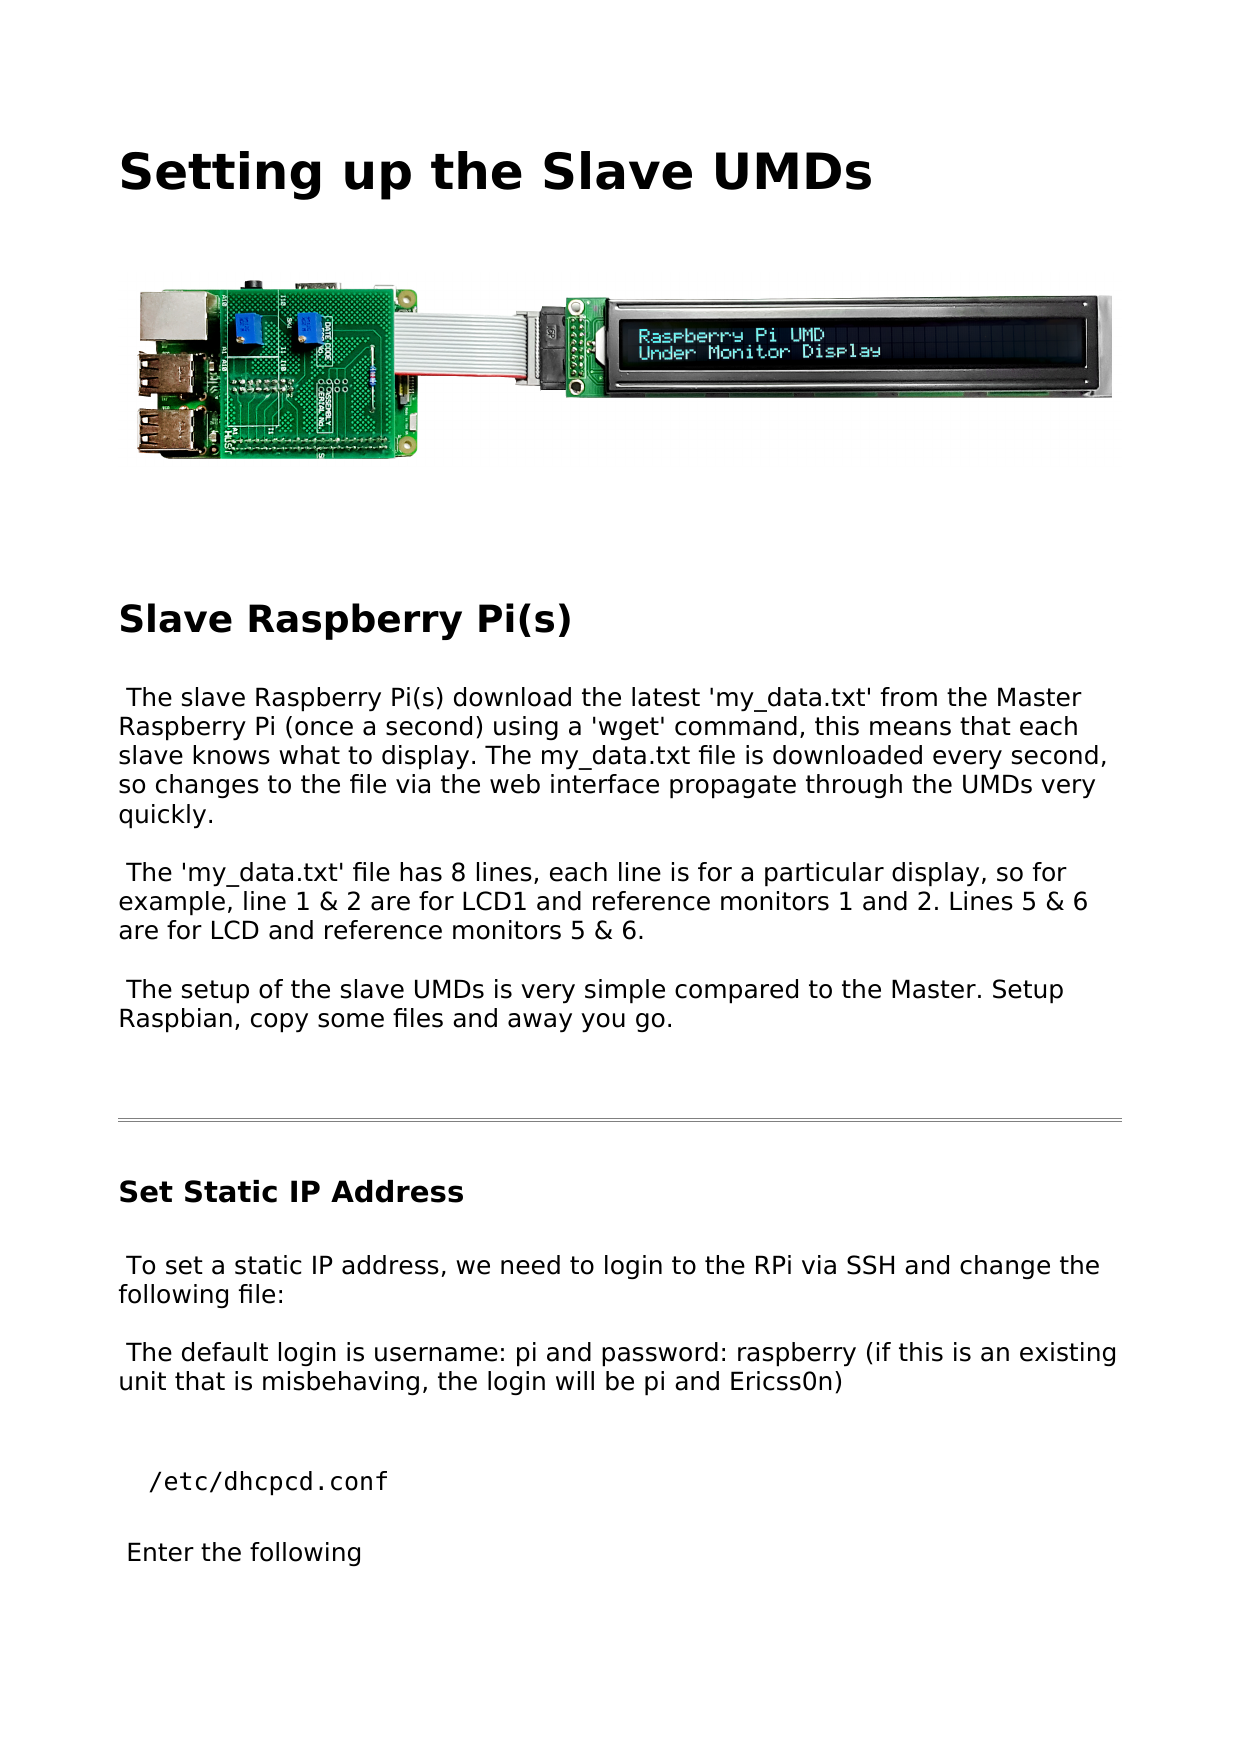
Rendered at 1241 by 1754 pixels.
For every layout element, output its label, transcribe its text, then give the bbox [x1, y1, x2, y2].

text To set a static IP address, we need to login to the RPi via SSH and change the following file: The default login is username: pi and password: raspberry (if this is an existing unit that is misbehaving, the login will be pi and Ericss0n) [118, 1222, 1122, 1455]
picture [118, 272, 1123, 467]
subtitle Slave Raspberry Pi(s) [118, 598, 1122, 641]
text The slave Raspberry Pi(s) download the latest 'my_data.txt' from the Master Raspberry Pi (once a second) using a 'wget' command, this means that each slave knows what to display. The my_data.txt file is downloaded every second, so changes to the file via the web interface propagate through the UMDs very quickly. The 'my_data.txt' file has 8 lines, each line is for a particular display, so for example, line 1 & 2 are for LCD1 and reference monitors 1 and 2. Lines 5 & 6 are for LCD and reference monitors 5 & 6. The setup of the slave UMDs is very simple compared to the Master. Setup Raspbian, copy some files and away you go. [118, 654, 1122, 1091]
text /etc/dhcpcd.conf [118, 1468, 1122, 1497]
subtitle Setting up the Slave UMDs [118, 143, 1122, 201]
text Enter the following [118, 1508, 1122, 1596]
subtitle Set Static IP Address [118, 1175, 1122, 1209]
